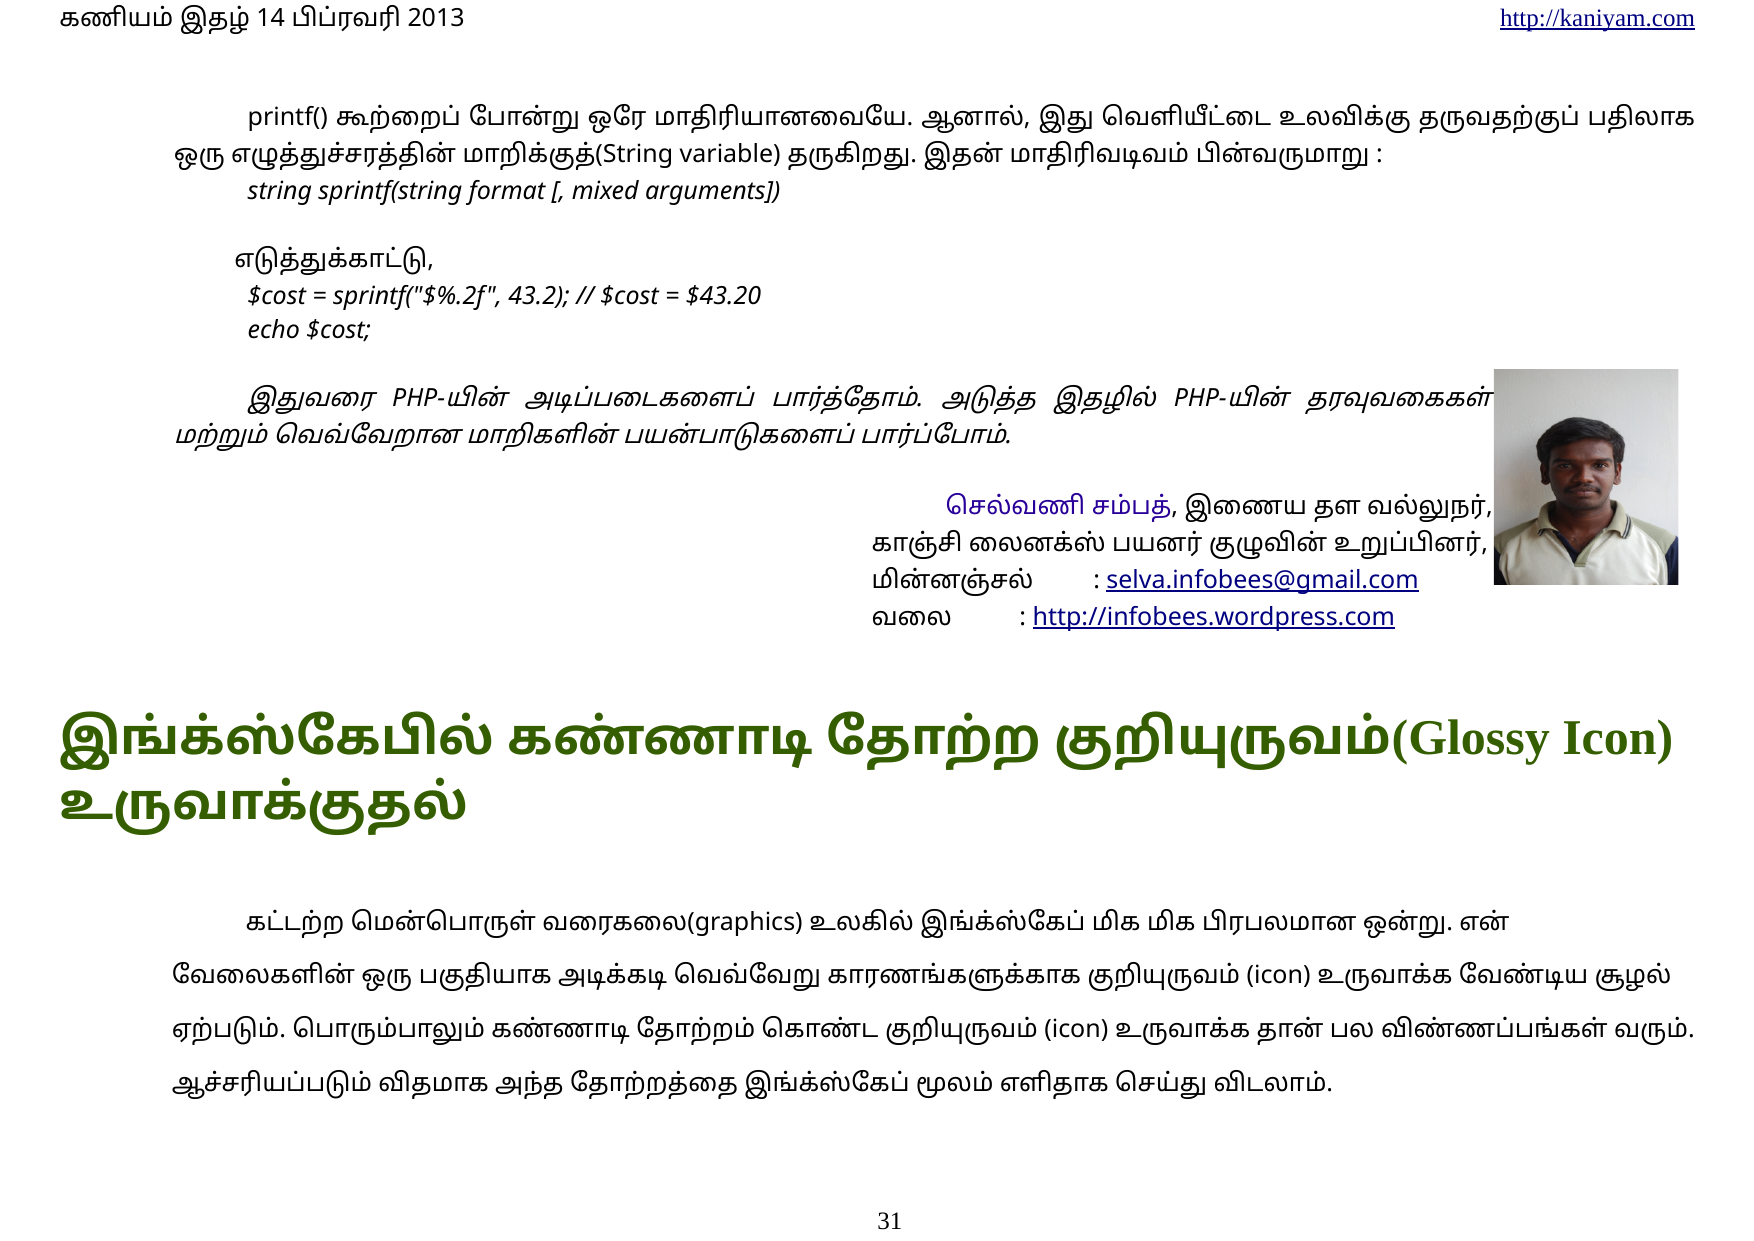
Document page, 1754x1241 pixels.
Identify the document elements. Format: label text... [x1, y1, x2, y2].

text கட்டற்ற மென்பொருள் வரைகலை(graphics) உலகில் இங்க்ஸ்கேப் மிக மிக பிரபலமான ஒன்று. என் வேலைகளின் ஒரு பகுதியாக அடிக்கடி வெவ்வேறு காரணங்களுக்காக குறியுருவம் (icon) உருவாக்க வேண்டிய சூழல் ஏற்படும். பொரும்பாலும் கண்ணாடி தோற்றம் கொண்ட குறியுருவம் (icon) உருவாக்க தான் பல விண்ணப்பங்கள் வரும். ஆச்சரியப்படும் விதமாக அந்த தோற்றத்தை இங்க்ஸ்கேப் மூலம் எளிதாக செய்து விடலாம். [172, 903, 1695, 1102]
text வலை : http://infobees.wordpress.com [59, 598, 1695, 636]
text echo $cost; [174, 311, 1695, 346]
text printf() கூற்றைப் போன்று ஒரே மாதிரியானவையே. ஆனால், இது வெளியீட்டை உலவிக்கு தருவதற்குப் பதிலாக ஒரு எழுத்துச்சரத்தின் மாறிக்குத்(String variable) தருகிறது. இதன் மாதிரிவடிவம் பின்வருமாறு : [174, 98, 1695, 172]
text மின்னஞ்சல் : selva.infobees@gmail.com [59, 562, 1695, 598]
text காஞ்சி லைனக்ஸ் பயனர் குழுவின் உறுப்பினர், [59, 524, 1493, 562]
text $cost = sprintf("$%.2f", 43.2); // $cost = $43.20 [174, 277, 1695, 311]
picture [1493, 369, 1679, 585]
text string sprintf(string format [, mixed arguments]) [174, 172, 1695, 206]
text செல்வணி சம்பத், இணைய தள வல்லுநர், [59, 488, 1493, 524]
text எடுத்துக்காட்டு, [174, 240, 1695, 277]
text இதுவரை PHP-யின் அடிப்படைகளைப் பார்த்தோம். அடுத்த இதழில் PHP-யின் தரவுவகைகள் மற்றும் வெவ்வேறான மாறிகளின் பயன்பாடுகளைப் பார்ப்போம். [174, 379, 1493, 453]
subtitle இங்க்ஸ்கேபில் கண்ணாடி தோற்ற குறியுருவம்(Glossy Icon) உருவாக்குதல் [59, 707, 1695, 840]
